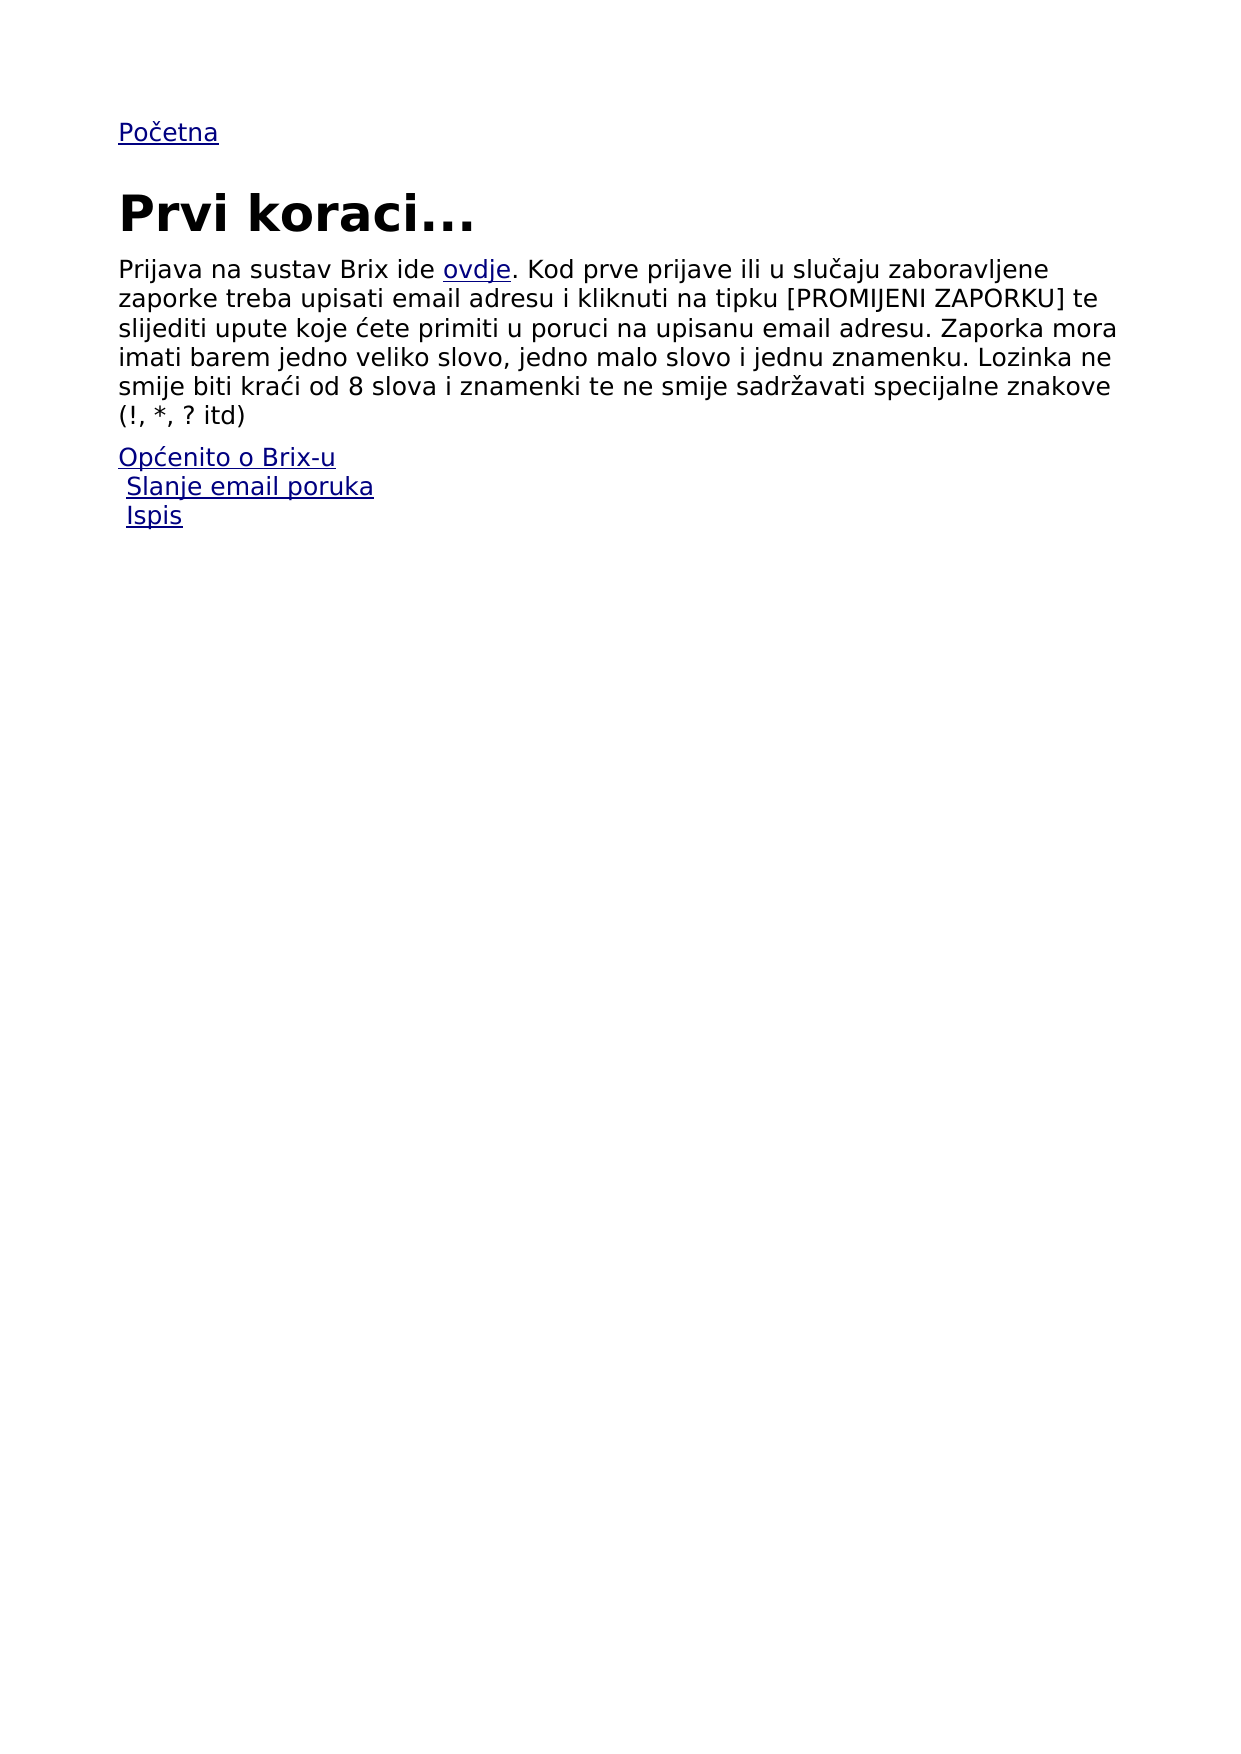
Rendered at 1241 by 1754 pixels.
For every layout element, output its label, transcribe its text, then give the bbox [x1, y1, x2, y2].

text Općenito o Brix-u Slanje email poruka Ispis [118, 443, 1122, 560]
subtitle Prvi koraci... [118, 185, 1122, 243]
text Prijava na sustav Brix ide ovdje. Kod prve prijave ili u slučaju zaboravljene zaporke treba upisati email adresu i kliknuti na tipku [PROMIJENI ZAPORKU] te slijediti upute koje ćete primiti u poruci na upisanu email adresu. Zaporka mora imati barem jedno veliko slovo, jedno malo slovo i jednu znamenku. Lozinka ne smije biti kraći od 8 slova i znamenki te ne smije sadržavati specijalne znakove (!, *, ? itd) [118, 256, 1122, 431]
text Početna [118, 118, 1122, 147]
